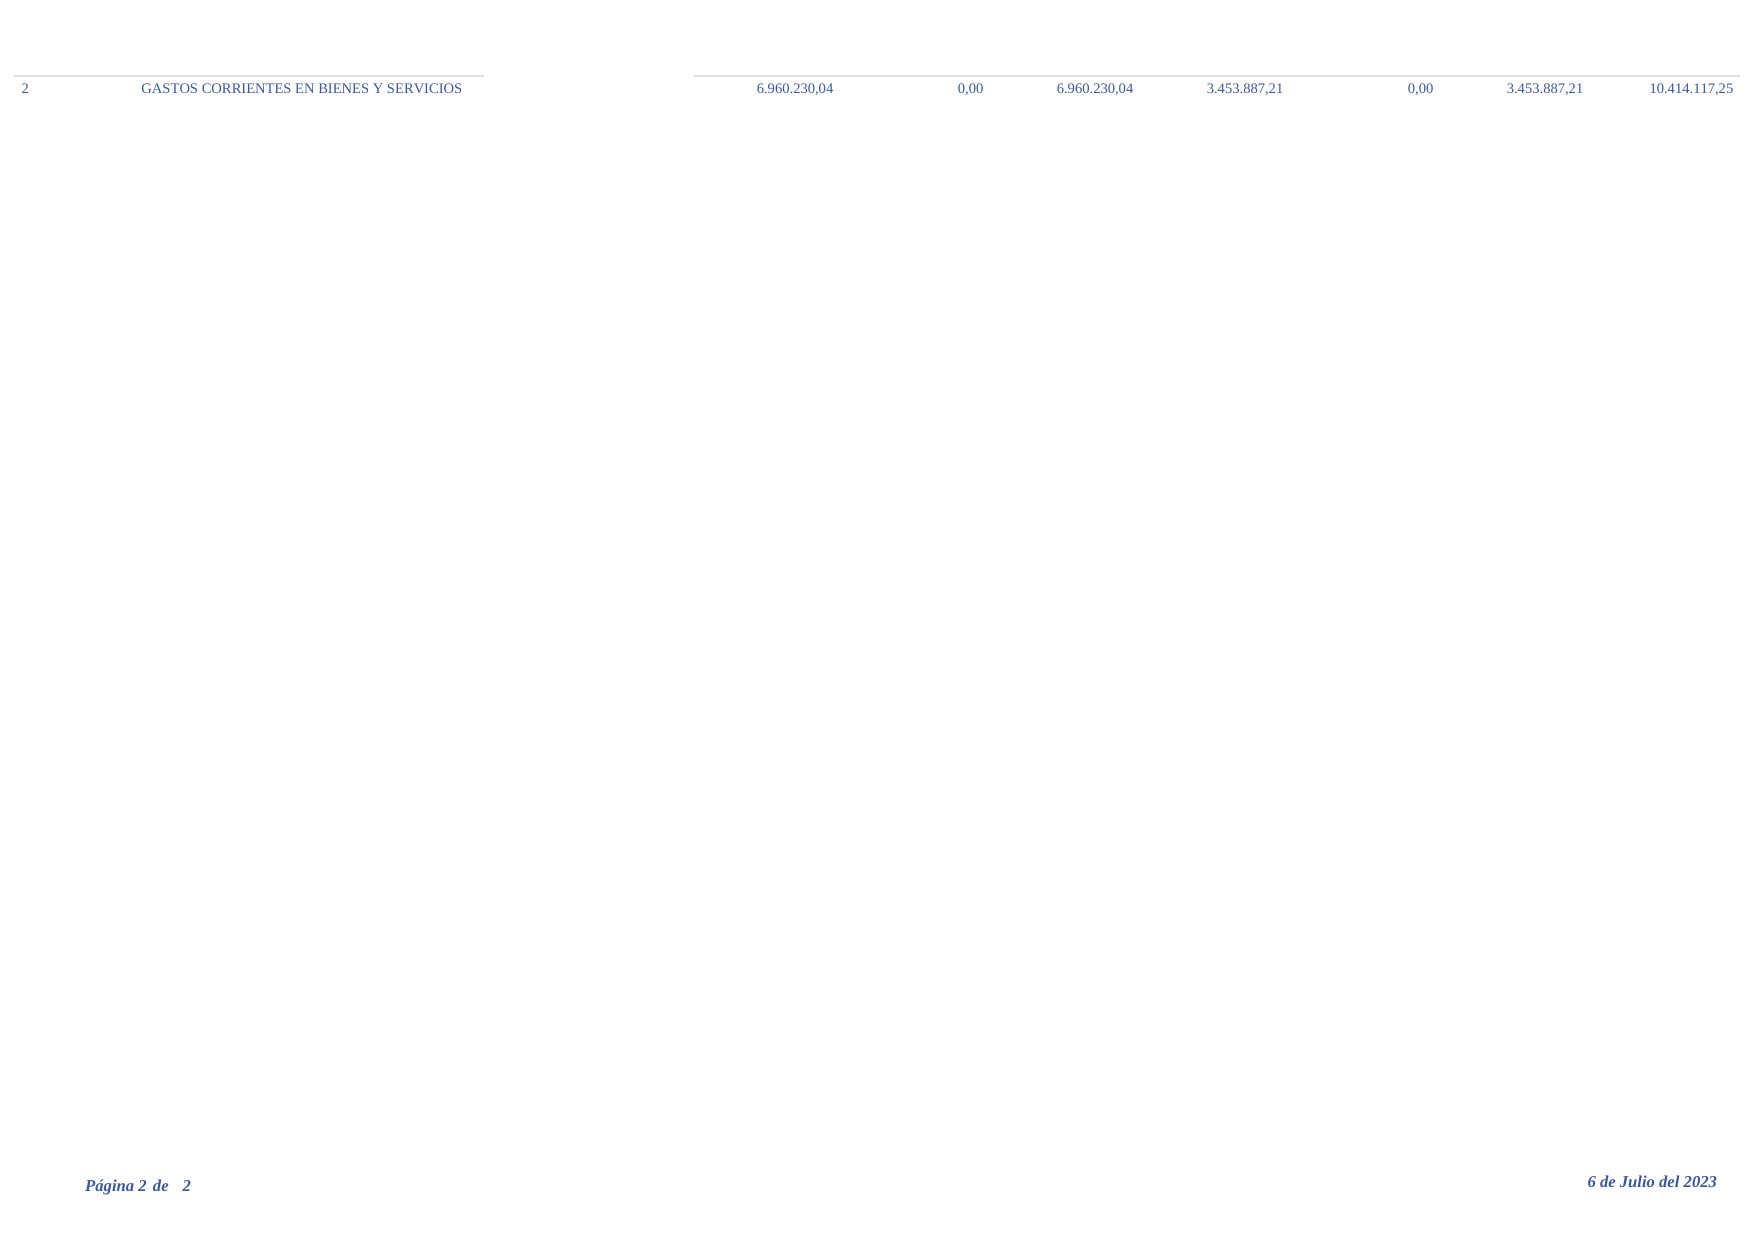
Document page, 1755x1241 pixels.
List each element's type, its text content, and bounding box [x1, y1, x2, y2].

table_cell [484, 75, 694, 106]
table_cell GASTOS CORRIENTES EN BIENES Y SERVICIOS [69, 77, 484, 106]
table_cell 6.960.230,04 [694, 77, 896, 106]
table_cell 3.453.887,21 [1470, 77, 1616, 106]
table_cell 0,00 [1346, 77, 1470, 106]
table_cell 2 [14, 77, 68, 106]
table_cell 10.414.117,25 [1616, 77, 1740, 106]
table_cell 3.453.887,21 [1144, 77, 1346, 106]
table_cell 6.960.230,04 [1016, 77, 1144, 106]
table_cell 0,00 [896, 77, 1016, 106]
